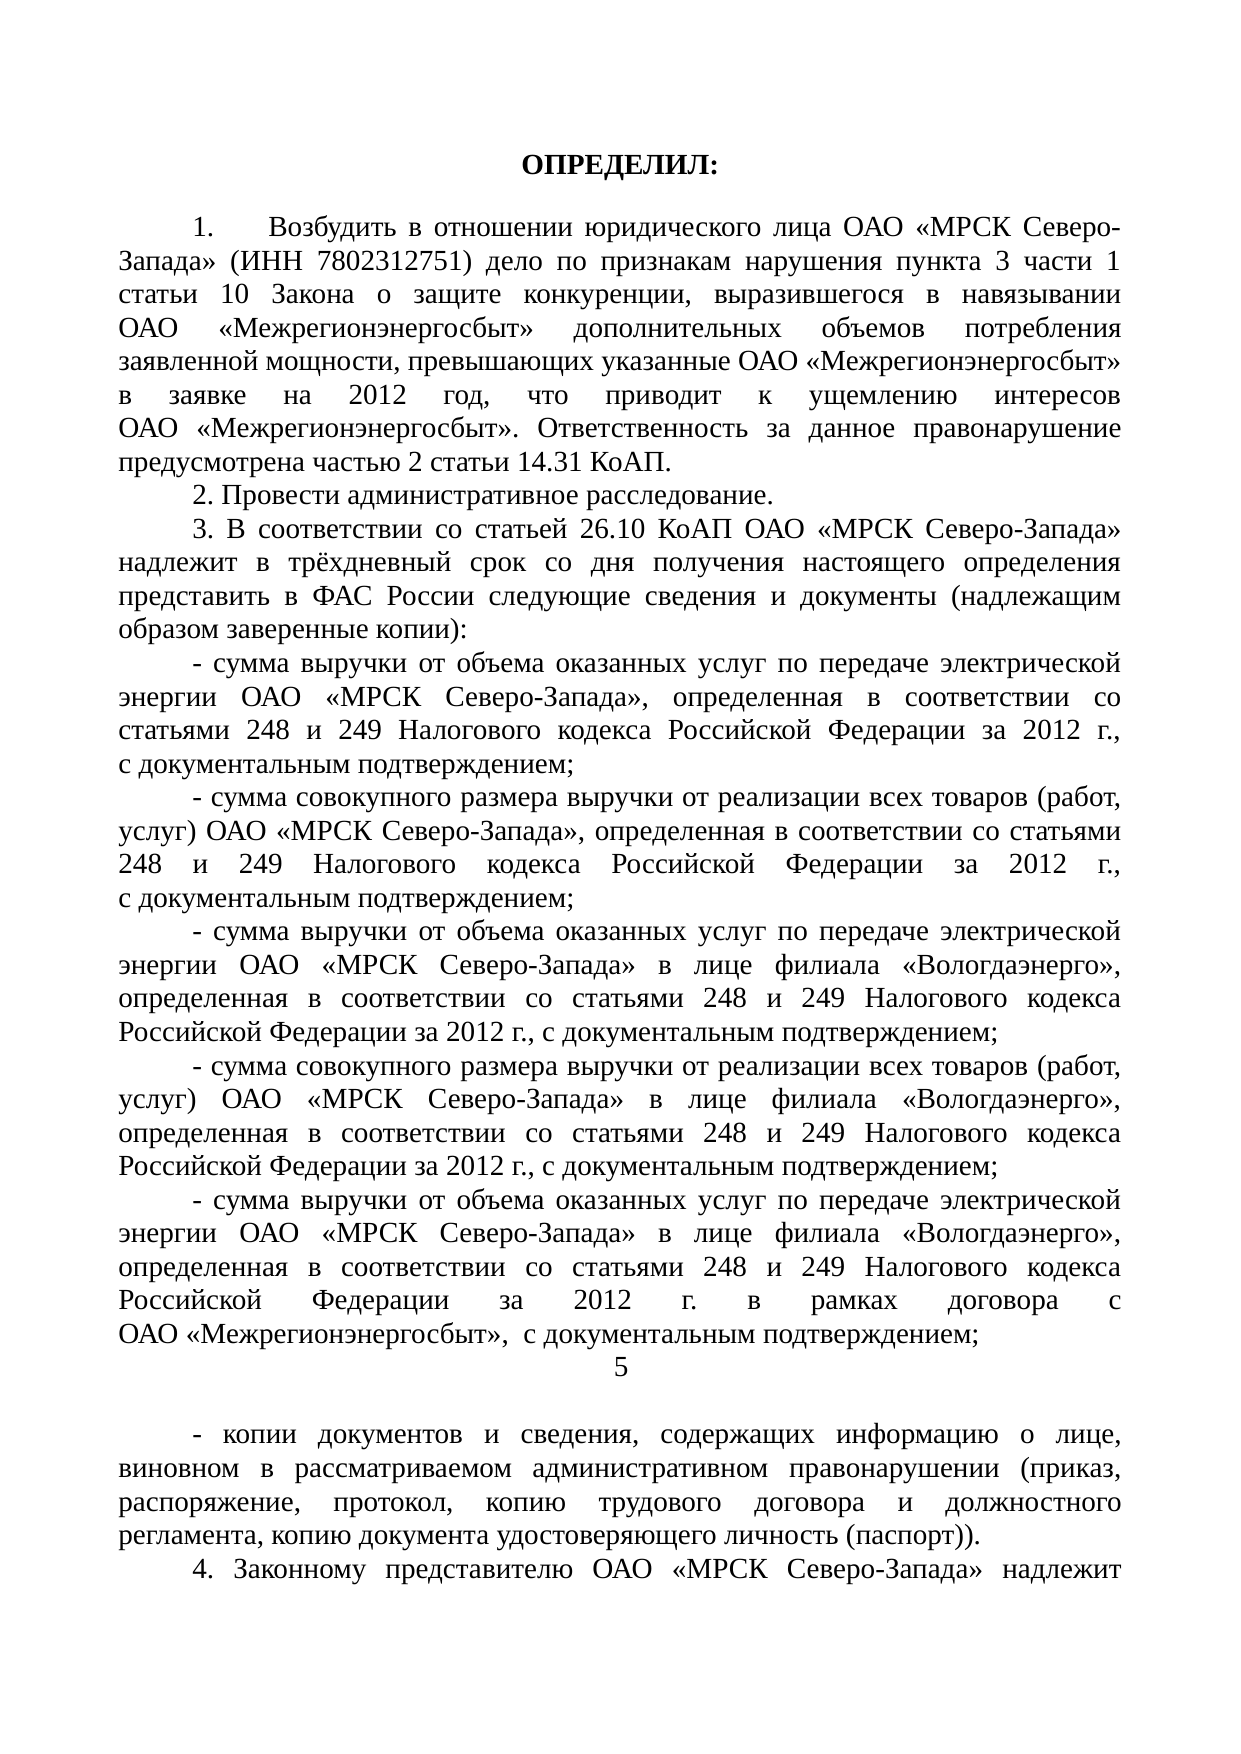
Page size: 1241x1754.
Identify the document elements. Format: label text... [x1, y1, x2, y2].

text 2. Провести административное расследование. [118, 477, 1122, 511]
text 3. В соответствии со статьей 26.10 КоАП ОАО «МРСК Северо-Запада» надлежит в трёхдневный срок со дня получения настоящего определения представить в ФАС России следующие сведения и документы (надлежащим образом заверенные копии): [118, 511, 1122, 645]
text ОПРЕДЕЛИЛ: [118, 147, 1122, 180]
text 5 [118, 1349, 1122, 1383]
text - сумма выручки от объема оказанных услуг по передаче электрической энергии ОАО «МРСК Северо-Запада» в лице филиала «Вологдаэнерго», определенная в соответствии со статьями 248 и 249 Налогового кодекса Российской Федерации за 2012 г., с документальным подтверждением; [118, 913, 1122, 1048]
text - копии документов и сведения, содержащих информацию о лице, виновном в рассматриваемом административном правонарушении (приказ, распоряжение, протокол, копию трудового договора и должностного регламента, копию документа удостоверяющего личность (паспорт)). [118, 1417, 1122, 1551]
text - сумма выручки от объема оказанных услуг по передаче электрической энергии ОАО «МРСК Северо-Запада» в лице филиала «Вологдаэнерго», определенная в соответствии со статьями 248 и 249 Налогового кодекса Российской Федерации за 2012 г. в рамках договора с ОАО «Межрегионэнергосбыт», с документальным подтверждением; [118, 1182, 1122, 1349]
text - сумма совокупного размера выручки от реализации всех товаров (работ, услуг) ОАО «МРСК Северо-Запада» в лице филиала «Вологдаэнерго», определенная в соответствии со статьями 248 и 249 Налогового кодекса Российской Федерации за 2012 г., с документальным подтверждением; [118, 1048, 1122, 1182]
text 4. Законному представителю ОАО «МРСК Северо-Запада» надлежит [118, 1551, 1122, 1584]
text - сумма совокупного размера выручки от реализации всех товаров (работ, услуг) ОАО «МРСК Северо-Запада», определенная в соответствии со статьями 248 и 249 Налогового кодекса Российской Федерации за 2012 г., с документальным подтверждением; [118, 779, 1122, 913]
list Возбудить в отношении юридического лица ОАО «МРСК Северо-Запада» (ИНН 7802312751) дело по признакам нарушения пункта 3 части 1 статьи 10 Закона о защите конкуренции, выразившегося в навязывании ОАО «Межрегионэнергосбыт» дополнительных объемов потребления заявленной мощности, превышающих указанные ОАО «Межрегионэнергосбыт» в заявке на 2012 год, что приводит к ущемлению интересов ОАО «Межрегионэнергосбыт». Ответственность за данное правонарушение предусмотрена частью 2 статьи 14.31 КоАП. [118, 209, 1122, 477]
text - сумма выручки от объема оказанных услуг по передаче электрической энергии ОАО «МРСК Северо-Запада», определенная в соответствии со статьями 248 и 249 Налогового кодекса Российской Федерации за 2012 г., с документальным подтверждением; [118, 645, 1122, 779]
